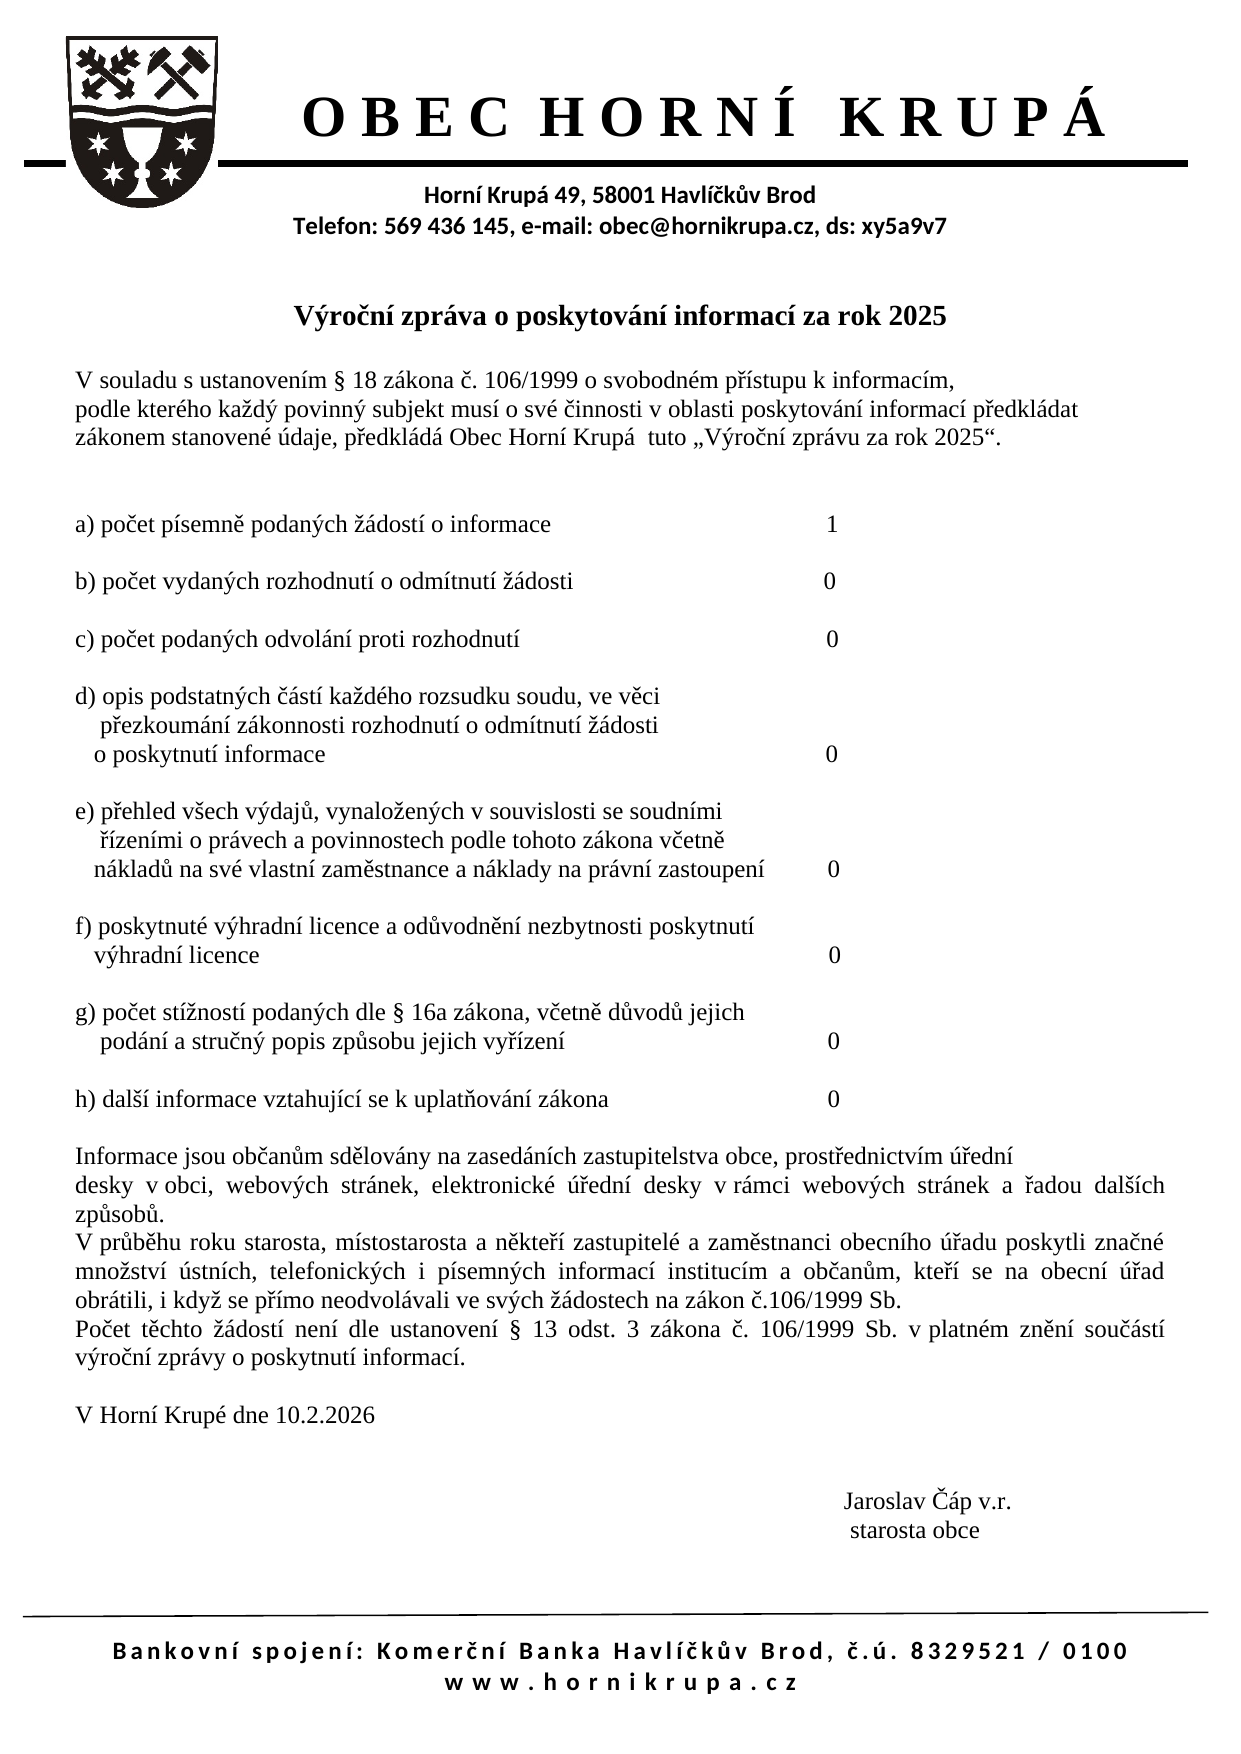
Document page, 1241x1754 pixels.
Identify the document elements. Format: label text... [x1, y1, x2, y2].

text desky v obci, webových stránek, elektronické úřední desky v rámci webových stránek a řadou dalších způsobů. [75, 1170, 1165, 1227]
text nákladů na své vlastní zaměstnance a náklady na právní zastoupení 0 [75, 854, 1165, 882]
text výhradní licence 0 [75, 940, 1165, 969]
text e) přehled všech výdajů, vynaložených v souvislosti se soudními [75, 796, 1165, 825]
text V průběhu roku starosta, místostarosta a někteří zastupitelé a zaměstnanci obecního úřadu poskytli značné množství ústních, telefonických i písemných informací institucím a občanům, kteří se na obecní úřad obrátili, i když se přímo neodvolávali ve svých žádostech na zákon č.106/1999 Sb. [75, 1227, 1165, 1314]
text d) opis podstatných částí každého rozsudku soudu, ve věci [75, 681, 1165, 710]
text Počet těchto žádostí není dle ustanovení § 13 odst. 3 zákona č. 106/1999 Sb. v platném znění součástí výroční zprávy o poskytnutí informací. [75, 1314, 1165, 1371]
text O b e c H o r n í K r u p á [218, 74, 1165, 151]
text b) počet vydaných rozhodnutí o odmítnutí žádosti 0 [75, 566, 1165, 595]
text g) počet stížností podaných dle § 16a zákona, včetně důvodů jejich [75, 997, 1165, 1026]
text V Horní Krupé dne 10.2.2026 [75, 1400, 1165, 1429]
text podání a stručný popis způsobu jejich vyřízení 0 [75, 1026, 1165, 1055]
text o poskytnutí informace 0 [75, 739, 1165, 767]
text podle kterého každý povinný subjekt musí o své činnosti v oblasti poskytování informací předkládat zákonem stanovené údaje, předkládá Obec Horní Krupá tuto „Výroční zprávu za rok 2025“. [75, 394, 1165, 451]
text h) další informace vztahující se k uplatňování zákona 0 [75, 1084, 1165, 1112]
text přezkoumání zákonnosti rozhodnutí o odmítnutí žádosti [75, 710, 1165, 739]
text řízeními o právech a povinnostech podle tohoto zákona včetně [75, 825, 1165, 854]
text V souladu s ustanovením § 18 zákona č. 106/1999 o svobodném přístupu k informacím, [75, 365, 1165, 394]
text f) poskytnuté výhradní licence a odůvodnění nezbytnosti poskytnutí [75, 911, 1165, 940]
text starosta obce [75, 1515, 1165, 1544]
text Jaroslav Čáp v.r. [75, 1486, 1165, 1515]
text a) počet písemně podaných žádostí o informace 1 [75, 509, 1165, 537]
text Výroční zpráva o poskytování informací za rok 2025 [75, 298, 1165, 331]
text Horní Krupá 49, 58001 Havlíčkův Brod [75, 179, 1165, 210]
text c) počet podaných odvolání proti rozhodnutí 0 [75, 624, 1165, 652]
text Telefon: 569 436 145, e-mail: obec@hornikrupa.cz, ds: xy5a9v7 [75, 210, 1165, 240]
text Informace jsou občanům sdělovány na zasedáních zastupitelstva obce, prostřednictvím úřední [75, 1141, 1165, 1170]
